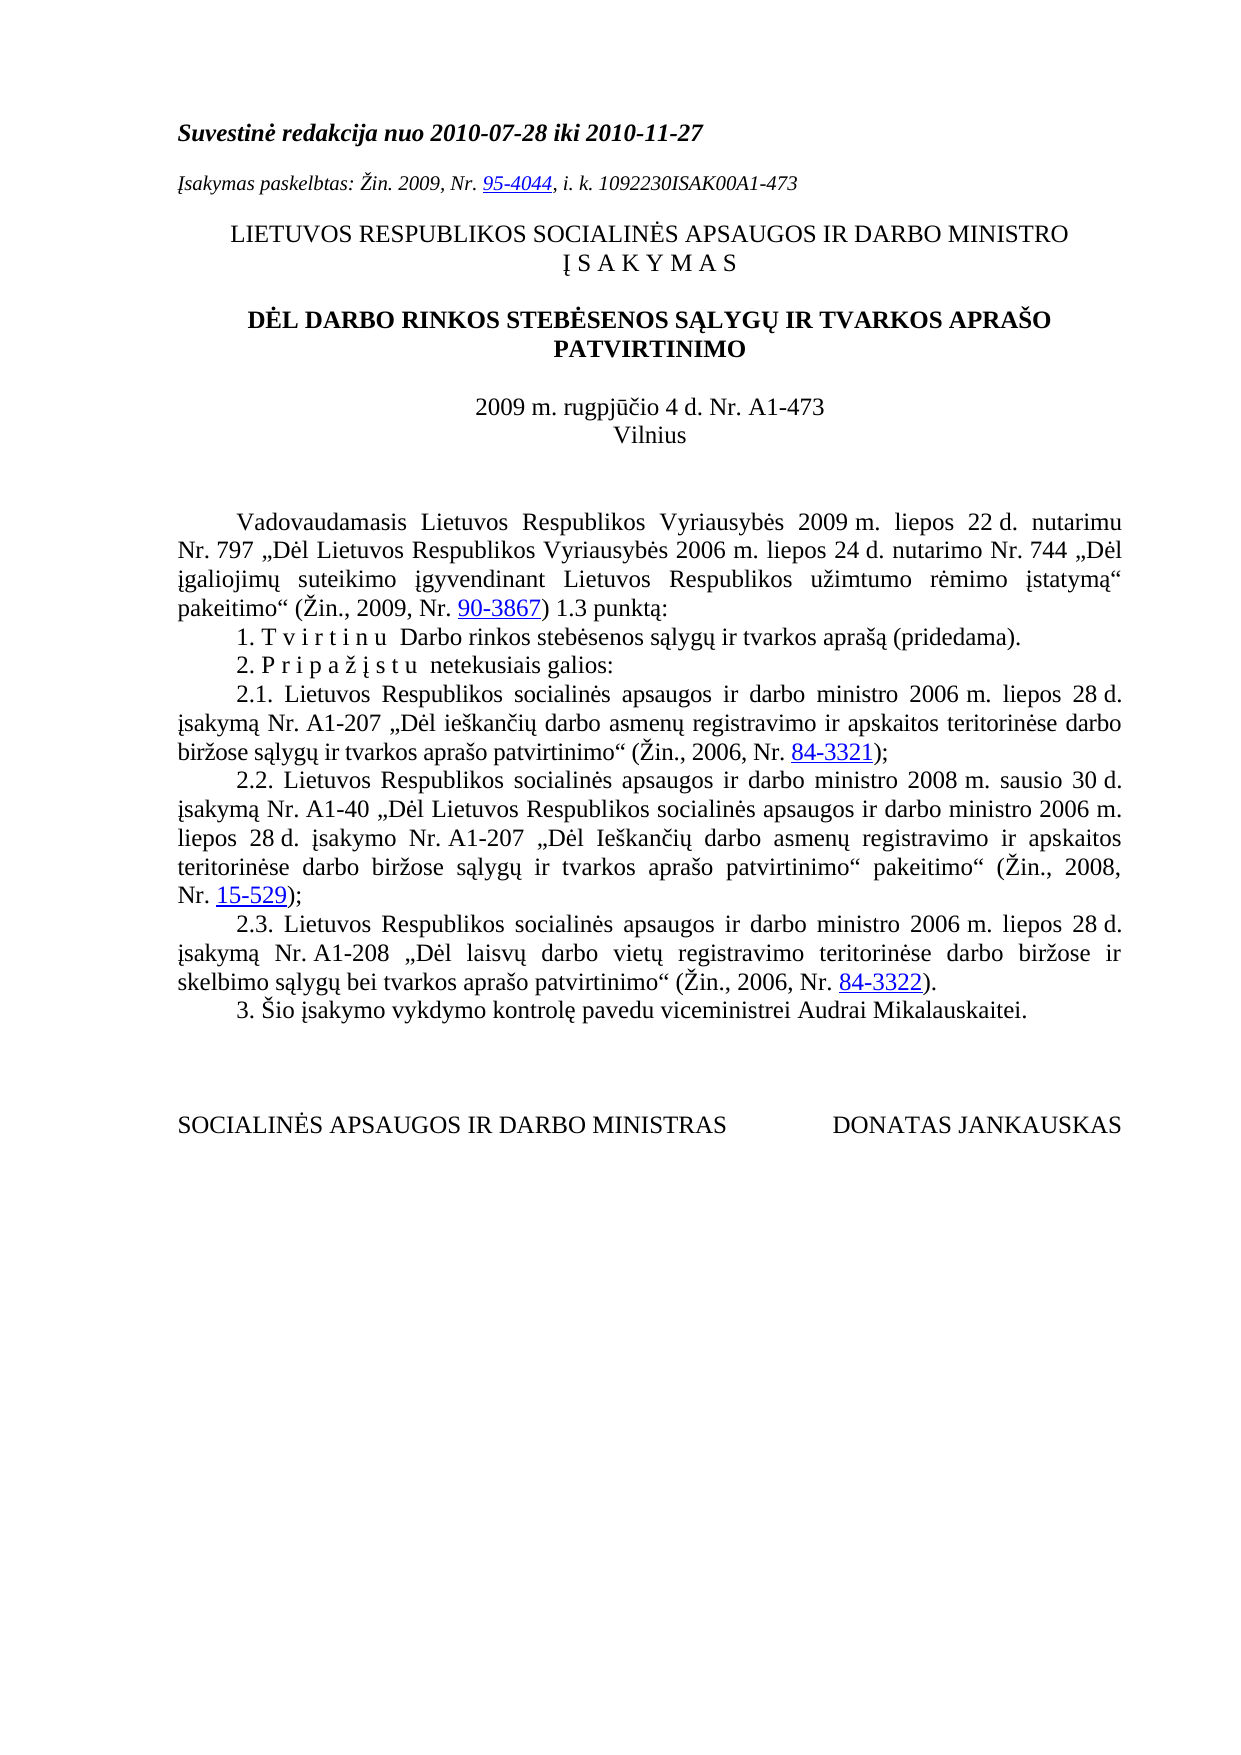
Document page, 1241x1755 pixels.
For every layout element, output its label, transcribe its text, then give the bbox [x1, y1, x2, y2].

text Vilnius [177, 420, 1122, 449]
text 2.2. Lietuvos Respublikos socialinės apsaugos ir darbo ministro 2008 m. sausio 30 d. įsakymą Nr. A1-40 „Dėl Lietuvos Respublikos socialinės apsaugos ir darbo ministro 2006 m. liepos 28 d. įsakymo Nr. A1-207 „Dėl Ieškančių darbo asmenų registravimo ir apskaitos teritorinėse darbo biržose sąlygų ir tvarkos aprašo patvirtinimo“ pakeitimo“ (Žin., 2008, Nr. 15-529); [177, 765, 1122, 909]
text Vadovaudamasis Lietuvos Respublikos Vyriausybės 2009 m. liepos 22 d. nutarimu Nr. 797 „Dėl Lietuvos Respublikos Vyriausybės 2006 m. liepos 24 d. nutarimo Nr. 744 „Dėl įgaliojimų suteikimo įgyvendinant Lietuvos Respublikos užimtumo rėmimo įstatymą“ pakeitimo“ (Žin., 2009, Nr. 90-3867) 1.3 punktą: [177, 507, 1122, 622]
text Įsakymas paskelbtas: Žin. 2009, Nr. 95-4044, i. k. 1092230ISAK00A1-473 [177, 171, 1122, 195]
text 2.1. Lietuvos Respublikos socialinės apsaugos ir darbo ministro 2006 m. liepos 28 d. įsakymą Nr. A1-207 „Dėl ieškančių darbo asmenų registravimo ir apskaitos teritorinėse darbo biržose sąlygų ir tvarkos aprašo patvirtinimo“ (Žin., 2006, Nr. 84-3321); [177, 679, 1122, 765]
text 2.3. Lietuvos Respublikos socialinės apsaugos ir darbo ministro 2006 m. liepos 28 d. įsakymą Nr. A1-208 „Dėl laisvų darbo vietų registravimo teritorinėse darbo biržose ir skelbimo sąlygų bei tvarkos aprašo patvirtinimo“ (Žin., 2006, Nr. 84-3322). [177, 909, 1122, 995]
text Suvestinė redakcija nuo 2010-07-28 iki 2010-11-27 [177, 118, 1122, 147]
text LIETUVOS RESPUBLIKOS SOCIALINĖS APSAUGOS IR DARBO MINISTRO [177, 219, 1122, 248]
text ĮSAKYMAS [177, 248, 1122, 277]
text DĖL DARBO RINKOS STEBĖSENOS SĄLYGŲ IR TVARKOS APRAŠO PATVIRTINIMO [177, 305, 1122, 363]
text Socialinės apsaugos ir darbo ministras Donatas Jankauskas [177, 1110, 1122, 1139]
text 2. Pripažįstu netekusiais galios: [177, 650, 1122, 679]
text 2009 m. rugpjūčio 4 d. Nr. A1-473 [177, 392, 1122, 420]
text 1. Tvirtinu Darbo rinkos stebėsenos sąlygų ir tvarkos aprašą (pridedama). [177, 622, 1122, 650]
text 3. Šio įsakymo vykdymo kontrolę pavedu viceministrei Audrai Mikalauskaitei. [177, 995, 1122, 1024]
